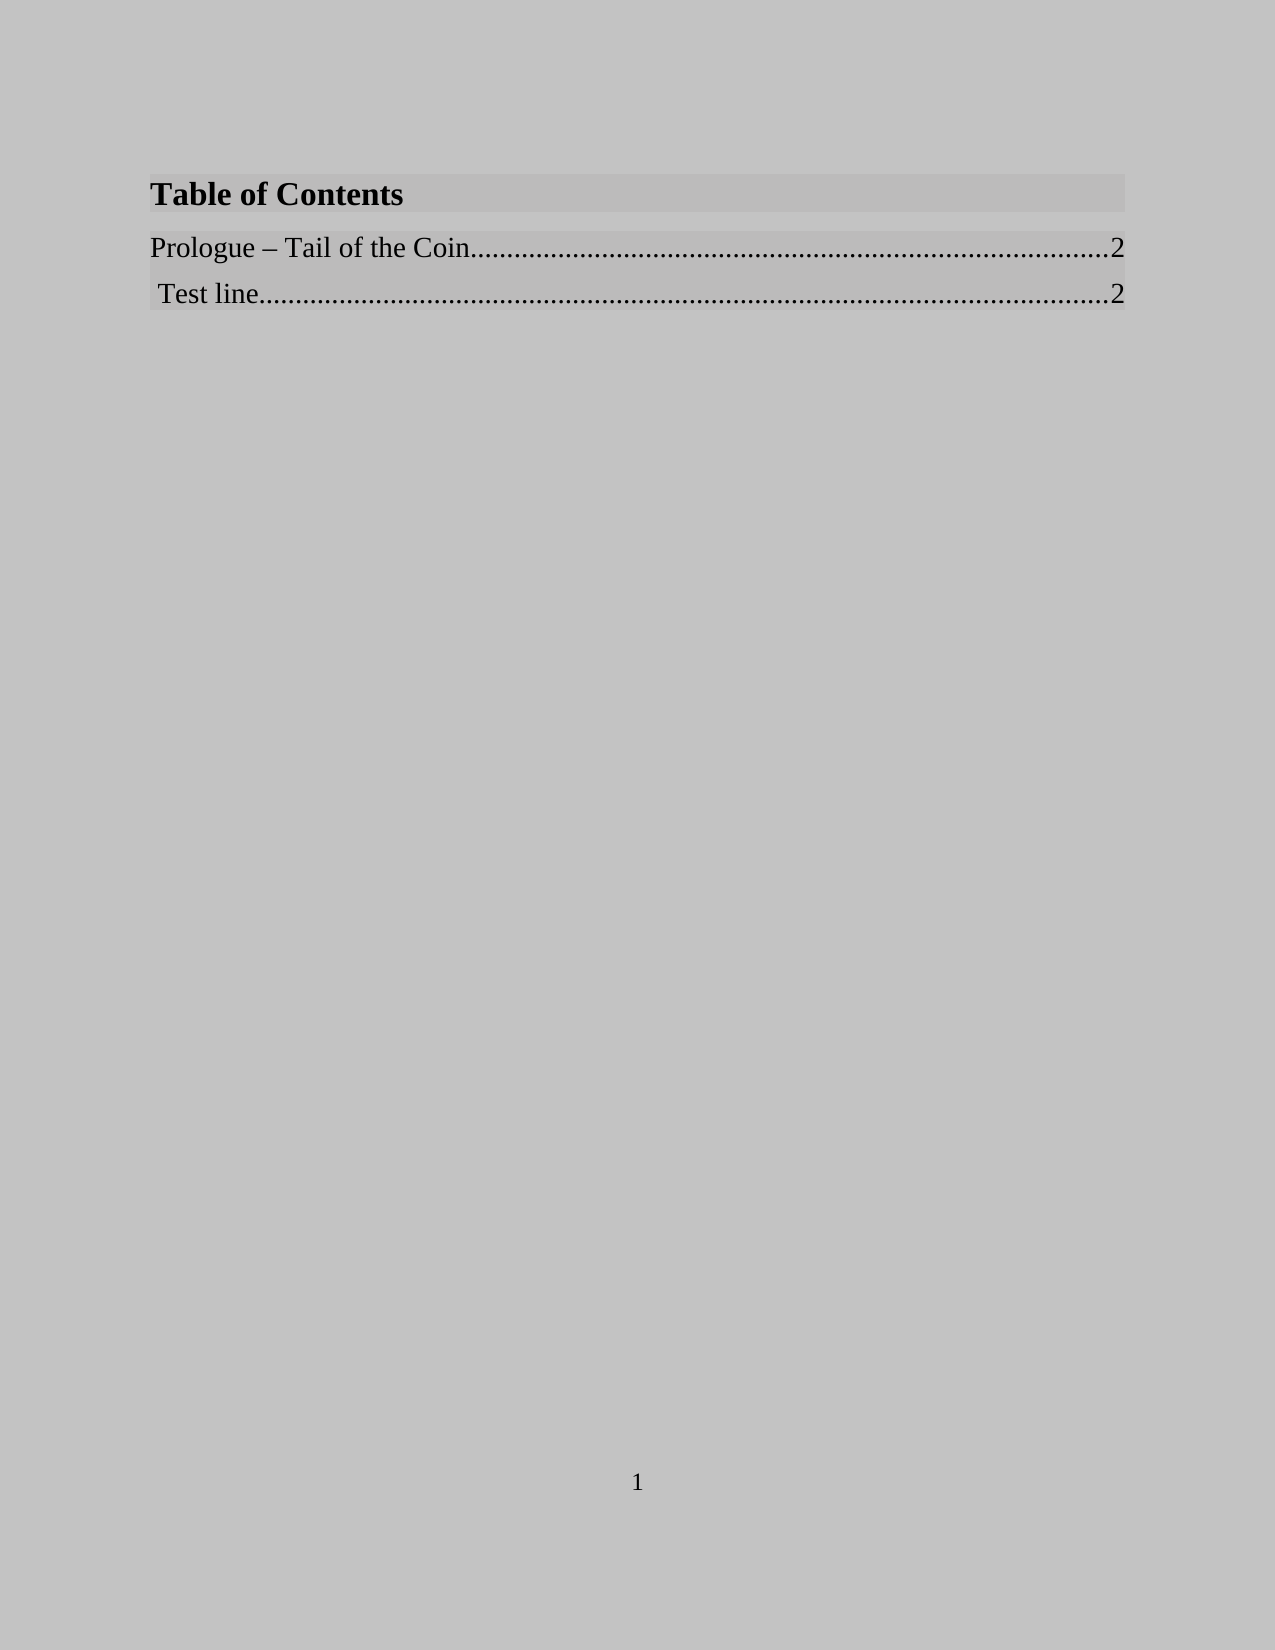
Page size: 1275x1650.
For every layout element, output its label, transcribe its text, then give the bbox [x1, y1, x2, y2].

text Test line 2 [150, 277, 1125, 310]
text Prologue – Tail of the Coin 2 [150, 231, 1125, 264]
subtitle Table of Contents [150, 174, 1125, 212]
